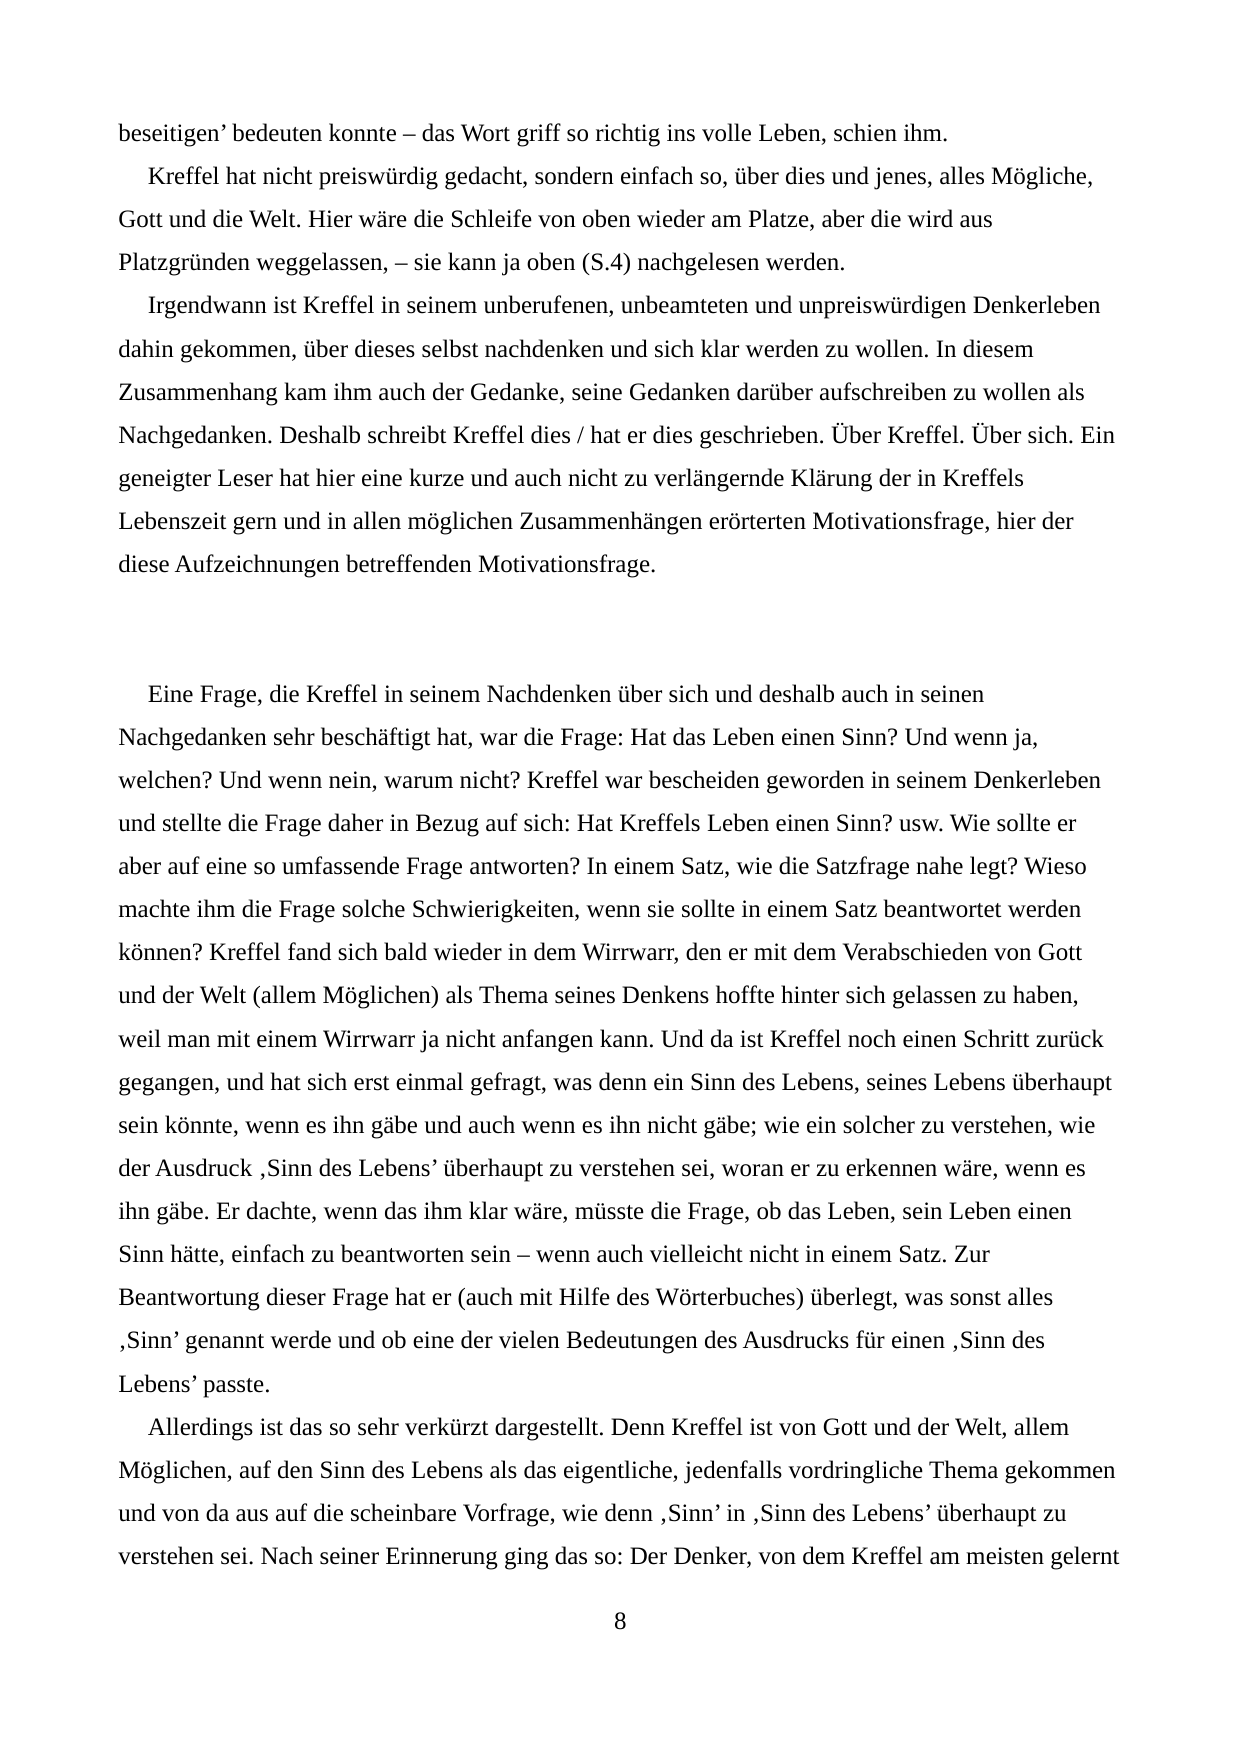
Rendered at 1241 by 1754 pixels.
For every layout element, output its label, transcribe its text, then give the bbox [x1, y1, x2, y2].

text Eine Frage, die Kreffel in seinem Nachdenken über sich und deshalb auch in seinen Nachgedanken sehr beschäftigt hat, war die Frage: Hat das Leben einen Sinn? Und wenn ja, welchen? Und wenn nein, warum nicht? Kreffel war bescheiden geworden in seinem Denkerleben und stellte die Frage daher in Bezug auf sich: Hat Kreffels Leben einen Sinn? usw. Wie sollte er aber auf eine so umfassende Frage antworten? In einem Satz, wie die Satzfrage nahe legt? Wieso machte ihm die Frage solche Schwierigkeiten, wenn sie sollte in einem Satz beantwortet werden können? Kreffel fand sich bald wieder in dem Wirrwarr, den er mit dem Verabschieden von Gott und der Welt (allem Möglichen) als Thema seines Denkens hoffte hinter sich gelassen zu haben, weil man mit einem Wirrwarr ja nicht anfangen kann. Und da ist Kreffel noch einen Schritt zurück gegangen, und hat sich erst einmal gefragt, was denn ein Sinn des Lebens, seines Lebens überhaupt sein könnte, wenn es ihn gäbe und auch wenn es ihn nicht gäbe; wie ein solcher zu verstehen, wie der Ausdruck ‚Sinn des Lebens’ überhaupt zu verstehen sei, woran er zu erkennen wäre, wenn es ihn gäbe. Er dachte, wenn das ihm klar wäre, müsste die Frage, ob das Leben, sein Leben einen Sinn hätte, einfach zu beantworten sein – wenn auch vielleicht nicht in einem Satz. Zur Beantwortung dieser Frage hat er (auch mit Hilfe des Wörterbuches) überlegt, was sonst alles [118, 679, 1122, 1311]
text Allerdings ist das so sehr verkürzt dargestellt. Denn Kreffel ist von Gott und der Welt, allem Möglichen, auf den Sinn des Lebens als das eigentliche, jedenfalls vordringliche Thema gekommen und von da aus auf die scheinbare Vorfrage, wie denn ‚Sinn’ in ‚Sinn des Lebens’ überhaupt zu verstehen sei. Nach seiner Erinnerung ging das so: Der Denker, von dem Kreffel am meisten gelernt [118, 1412, 1122, 1570]
text Kreffel hat nicht preiswürdig gedacht, sondern einfach so, über dies und jenes, alles Mögliche, Gott und die Welt. Hier wäre die Schleife von oben wieder am Platze, aber die wird aus Platzgründen weggelassen, – sie kann ja oben (S.4) nachgelesen werden. [118, 161, 1122, 276]
text beseitigen’ bedeuten konnte – das Wort griff so richtig ins volle Leben, schien ihm. [118, 118, 1122, 147]
text Irgendwann ist Kreffel in seinem unberufenen, unbeamteten und unpreiswürdigen Denkerleben dahin gekommen, über dieses selbst nachdenken und sich klar werden zu wollen. In diesem Zusammenhang kam ihm auch der Gedanke, seine Gedanken darüber aufschreiben zu wollen als Nachgedanken. Deshalb schreibt Kreffel dies / hat er dies geschrieben. Über Kreffel. Über sich. Ein geneigter Leser hat hier eine kurze und auch nicht zu verlängernde Klärung der in Kreffels Lebenszeit gern und in allen möglichen Zusammenhängen erörterten Motivationsfrage, hier der diese Aufzeichnungen betreffenden Motivationsfrage. [118, 291, 1122, 578]
text ‚Sinn’ genannt werde und ob eine der vielen Bedeutungen des Ausdrucks für einen ‚Sinn des Lebens’ passte. [118, 1326, 1122, 1397]
